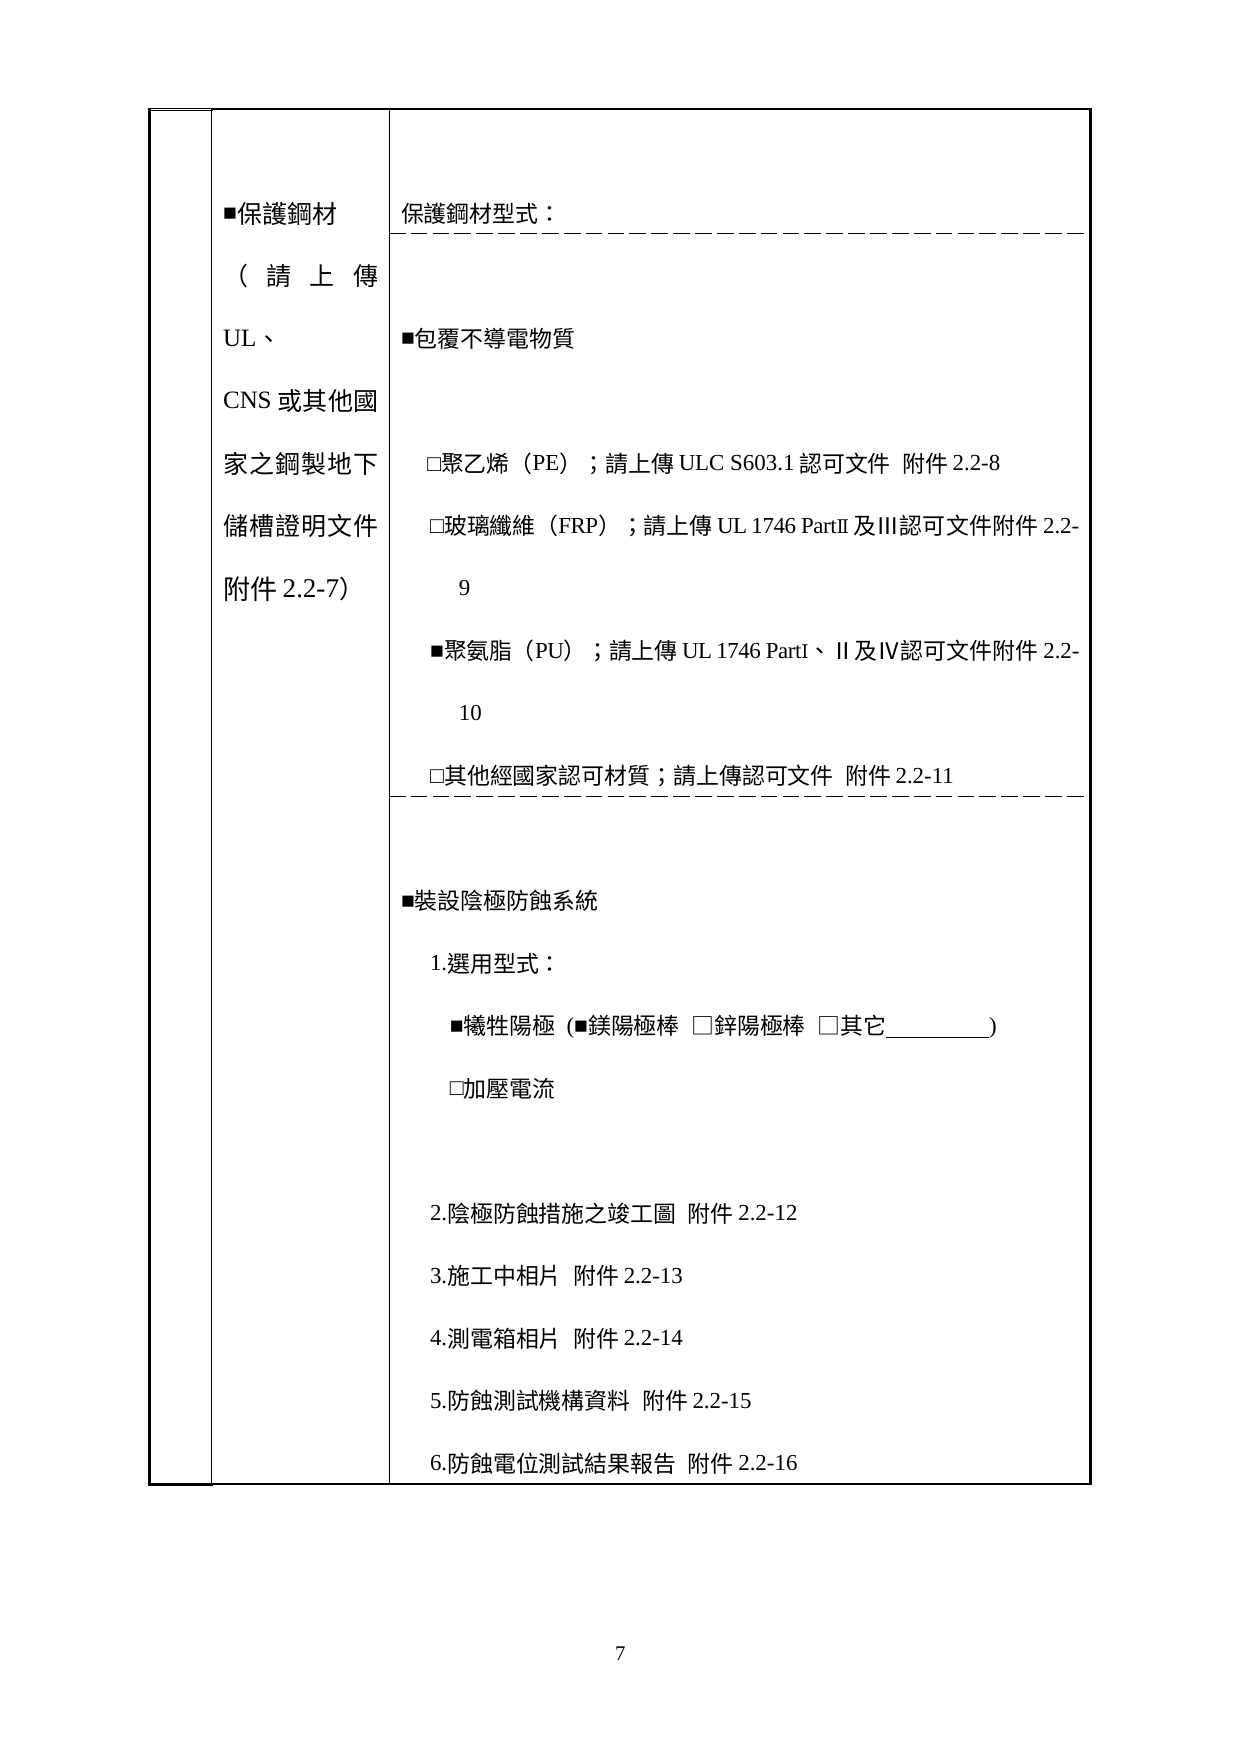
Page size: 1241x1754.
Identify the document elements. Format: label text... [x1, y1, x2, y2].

table_cell 保護鋼材型式： [390, 110, 1089, 233]
table_cell ■保護鋼材 （請上傳UL、 CNS或其他國家之鋼製地下儲槽證明文件 附件2.2-7） [212, 110, 389, 1483]
table_cell 2.陰極防蝕措施之竣工圖 附件2.2-12 3.施工中相片 附件2.2-13 4.測電箱相片 附件2.2-14 5.防蝕測試機構資料 附件2.2-15 6.防蝕電位測試結果報告 附件2.2-16 [390, 1108, 1089, 1483]
table_cell □聚乙烯（PE）；請上傳ULC S603.1認可文件 附件2.2-8 □玻璃纖維（FRP）；請上傳UL 1746 PartⅡ及Ⅲ認可文件附件2.2-9 ■聚氨脂（PU）；請上傳UL 1746 PartⅠ、Ⅱ及Ⅳ認可文件附件2.2-10 □其他經國家認可材質；請上傳認可文件 附件2.2-11 [390, 358, 1089, 796]
table_cell [151, 111, 211, 1483]
table_cell ■包覆不導電物質 [390, 233, 1089, 358]
table_cell ■裝設陰極防蝕系統 1.選用型式： ■犧牲陽極 (■鎂陽極棒 □鋅陽極棒 □其它 ) □加壓電流 [390, 796, 1089, 1108]
